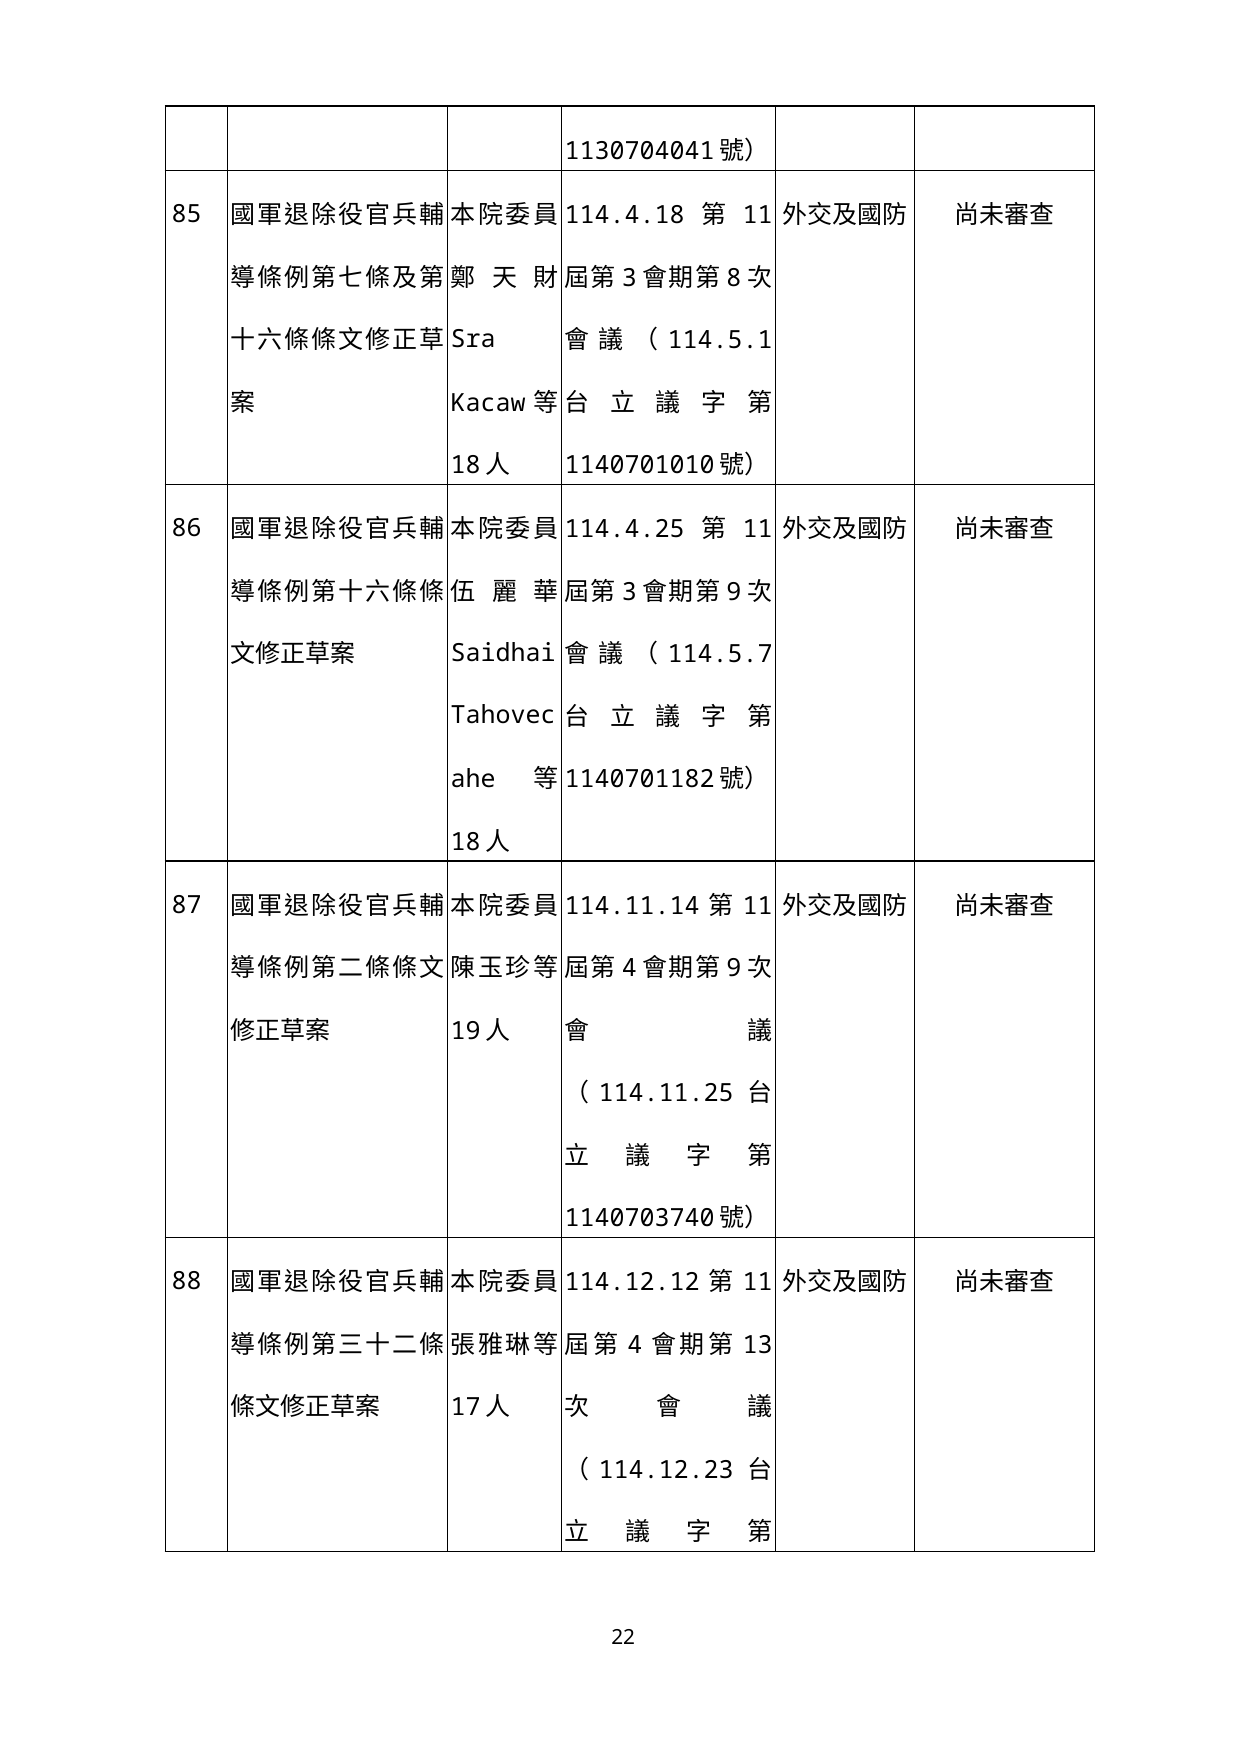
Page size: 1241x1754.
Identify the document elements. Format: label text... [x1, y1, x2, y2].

table_cell [776, 107, 914, 169]
table_cell [915, 107, 1094, 169]
table_cell 外交及國防 [776, 171, 914, 483]
table_cell 本院委員伍麗華Saidhai Tahovecahe等18人 [448, 485, 561, 860]
table_cell 國軍退除役官兵輔導條例第三十二條條文修正草案 [228, 1238, 447, 1551]
table_cell [166, 1238, 227, 1551]
table_cell 1130704041號） [562, 107, 775, 169]
table_cell [166, 485, 227, 860]
table_cell [166, 171, 227, 483]
table_cell [448, 107, 561, 169]
table_cell 外交及國防 [776, 1238, 914, 1551]
table_cell 114.4.18第11屆第3會期第8次會議（114.5.1台立議字第1140701010號） [562, 171, 775, 483]
table_cell [166, 862, 227, 1237]
table_cell [166, 107, 227, 169]
table_cell 尚未審查 [915, 1238, 1094, 1551]
table_cell 114.11.14第11屆第4會期第9次會議（114.11.25台立議字第1140703740號） [562, 862, 775, 1237]
table_cell 本院委員鄭天財Sra Kacaw等18人 [448, 171, 561, 483]
table_cell 國軍退除役官兵輔導條例第二條條文修正草案 [228, 862, 447, 1237]
table_cell 114.4.25第11屆第3會期第9次會議（114.5.7台立議字第1140701182號） [562, 485, 775, 860]
table_cell 國軍退除役官兵輔導條例第七條及第十六條條文修正草案 [228, 171, 447, 483]
table_cell 本院委員陳玉珍等19人 [448, 862, 561, 1237]
table_cell 本院委員張雅琳等17人 [448, 1238, 561, 1551]
table_cell 外交及國防 [776, 862, 914, 1237]
table_cell 尚未審查 [915, 171, 1094, 483]
table_cell [228, 107, 447, 169]
table_cell 國軍退除役官兵輔導條例第十六條條文修正草案 [228, 485, 447, 860]
table_cell 外交及國防 [776, 485, 914, 860]
table_cell 尚未審查 [915, 485, 1094, 860]
table_cell 114.12.12第11屆第4會期第13次會議（114.12.23台立議字第 [562, 1238, 775, 1551]
table_cell 尚未審查 [915, 862, 1094, 1237]
